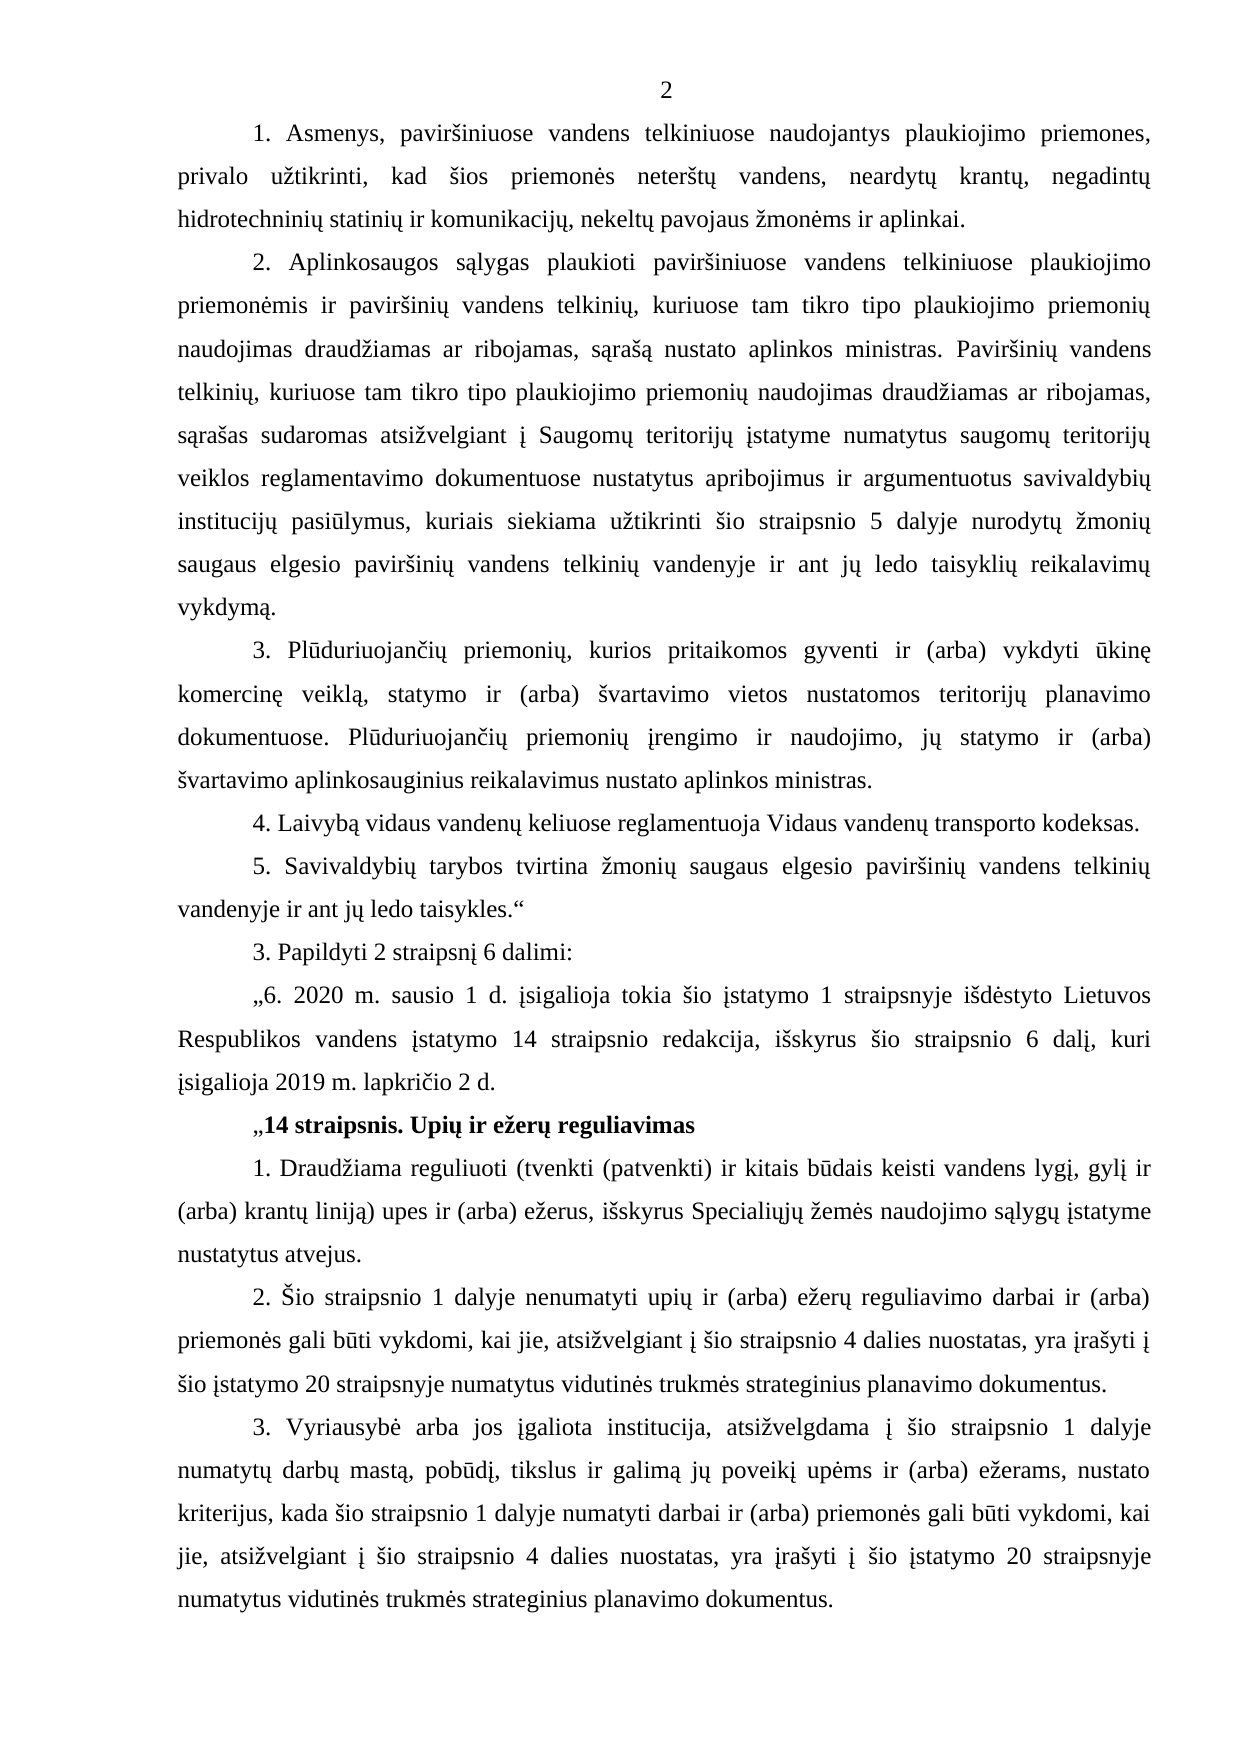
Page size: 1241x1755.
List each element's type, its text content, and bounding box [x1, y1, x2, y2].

text 1. Draudžiama reguliuoti (tvenkti (patvenkti) ir kitais būdais keisti vandens lygį, gylį ir (arba) krantų liniją) upes ir (arba) ežerus, išskyrus Specialiųjų žemės naudojimo sąlygų įstatyme nustatytus atvejus. [177, 1153, 1152, 1268]
text 2. Šio straipsnio 1 dalyje nenumatyti upių ir (arba) ežerų reguliavimo darbai ir (arba) priemonės gali būti vykdomi, kai jie, atsižvelgiant į šio straipsnio 4 dalies nuostatas, yra įrašyti į šio įstatymo 20 straipsnyje numatytus vidutinės trukmės strateginius planavimo dokumentus. [177, 1282, 1152, 1397]
text „6. 2020 m. sausio 1 d. įsigalioja tokia šio įstatymo 1 straipsnyje išdėstyto Lietuvos Respublikos vandens įstatymo 14 straipsnio redakcija, išskyrus šio straipsnio 6 dalį, kuri įsigalioja 2019 m. lapkričio 2 d. [177, 981, 1152, 1096]
text 5. Savivaldybių tarybos tvirtina žmonių saugaus elgesio paviršinių vandens telkinių vandenyje ir ant jų ledo taisykles.“ [177, 851, 1152, 923]
text 4. Laivybą vidaus vandenų keliuose reglamentuoja Vidaus vandenų transporto kodeksas. [177, 808, 1152, 837]
text 3. Papildyti 2 straipsnį 6 dalimi: [177, 937, 1152, 966]
text 2. Aplinkosaugos sąlygas plaukioti paviršiniuose vandens telkiniuose plaukiojimo priemonėmis ir paviršinių vandens telkinių, kuriuose tam tikro tipo plaukiojimo priemonių naudojimas draudžiamas ar ribojamas, sąrašą nustato aplinkos ministras. Paviršinių vandens telkinių, kuriuose tam tikro tipo plaukiojimo priemonių naudojimas draudžiamas ar ribojamas, sąrašas sudaromas atsižvelgiant į Saugomų teritorijų įstatyme numatytus saugomų teritorijų veiklos reglamentavimo dokumentuose nustatytus apribojimus ir argumentuotus savivaldybių institucijų pasiūlymus, kuriais siekiama užtikrinti šio straipsnio 5 dalyje nurodytų žmonių saugaus elgesio paviršinių vandens telkinių vandenyje ir ant jų ledo taisyklių reikalavimų vykdymą. [177, 247, 1152, 621]
text 1. Asmenys, paviršiniuose vandens telkiniuose naudojantys plaukiojimo priemones, privalo užtikrinti, kad šios priemonės neterštų vandens, neardytų krantų, negadintų hidrotechninių statinių ir komunikacijų, nekeltų pavojaus žmonėms ir aplinkai. [177, 118, 1152, 233]
text „14 straipsnis. Upių ir ežerų reguliavimas [177, 1110, 1152, 1139]
text 3. Plūduriuojančių priemonių, kurios pritaikomos gyventi ir (arba) vykdyti ūkinę komercinę veiklą, statymo ir (arba) švartavimo vietos nustatomos teritorijų planavimo dokumentuose. Plūduriuojančių priemonių įrengimo ir naudojimo, jų statymo ir (arba) švartavimo aplinkosauginius reikalavimus nustato aplinkos ministras. [177, 636, 1152, 794]
text 3. Vyriausybė arba jos įgaliota institucija, atsižvelgdama į šio straipsnio 1 dalyje numatytų darbų mastą, pobūdį, tikslus ir galimą jų poveikį upėms ir (arba) ežerams, nustato kriterijus, kada šio straipsnio 1 dalyje numatyti darbai ir (arba) priemonės gali būti vykdomi, kai jie, atsižvelgiant į šio straipsnio 4 dalies nuostatas, yra įrašyti į šio įstatymo 20 straipsnyje numatytus vidutinės trukmės strateginius planavimo dokumentus. [177, 1412, 1152, 1613]
